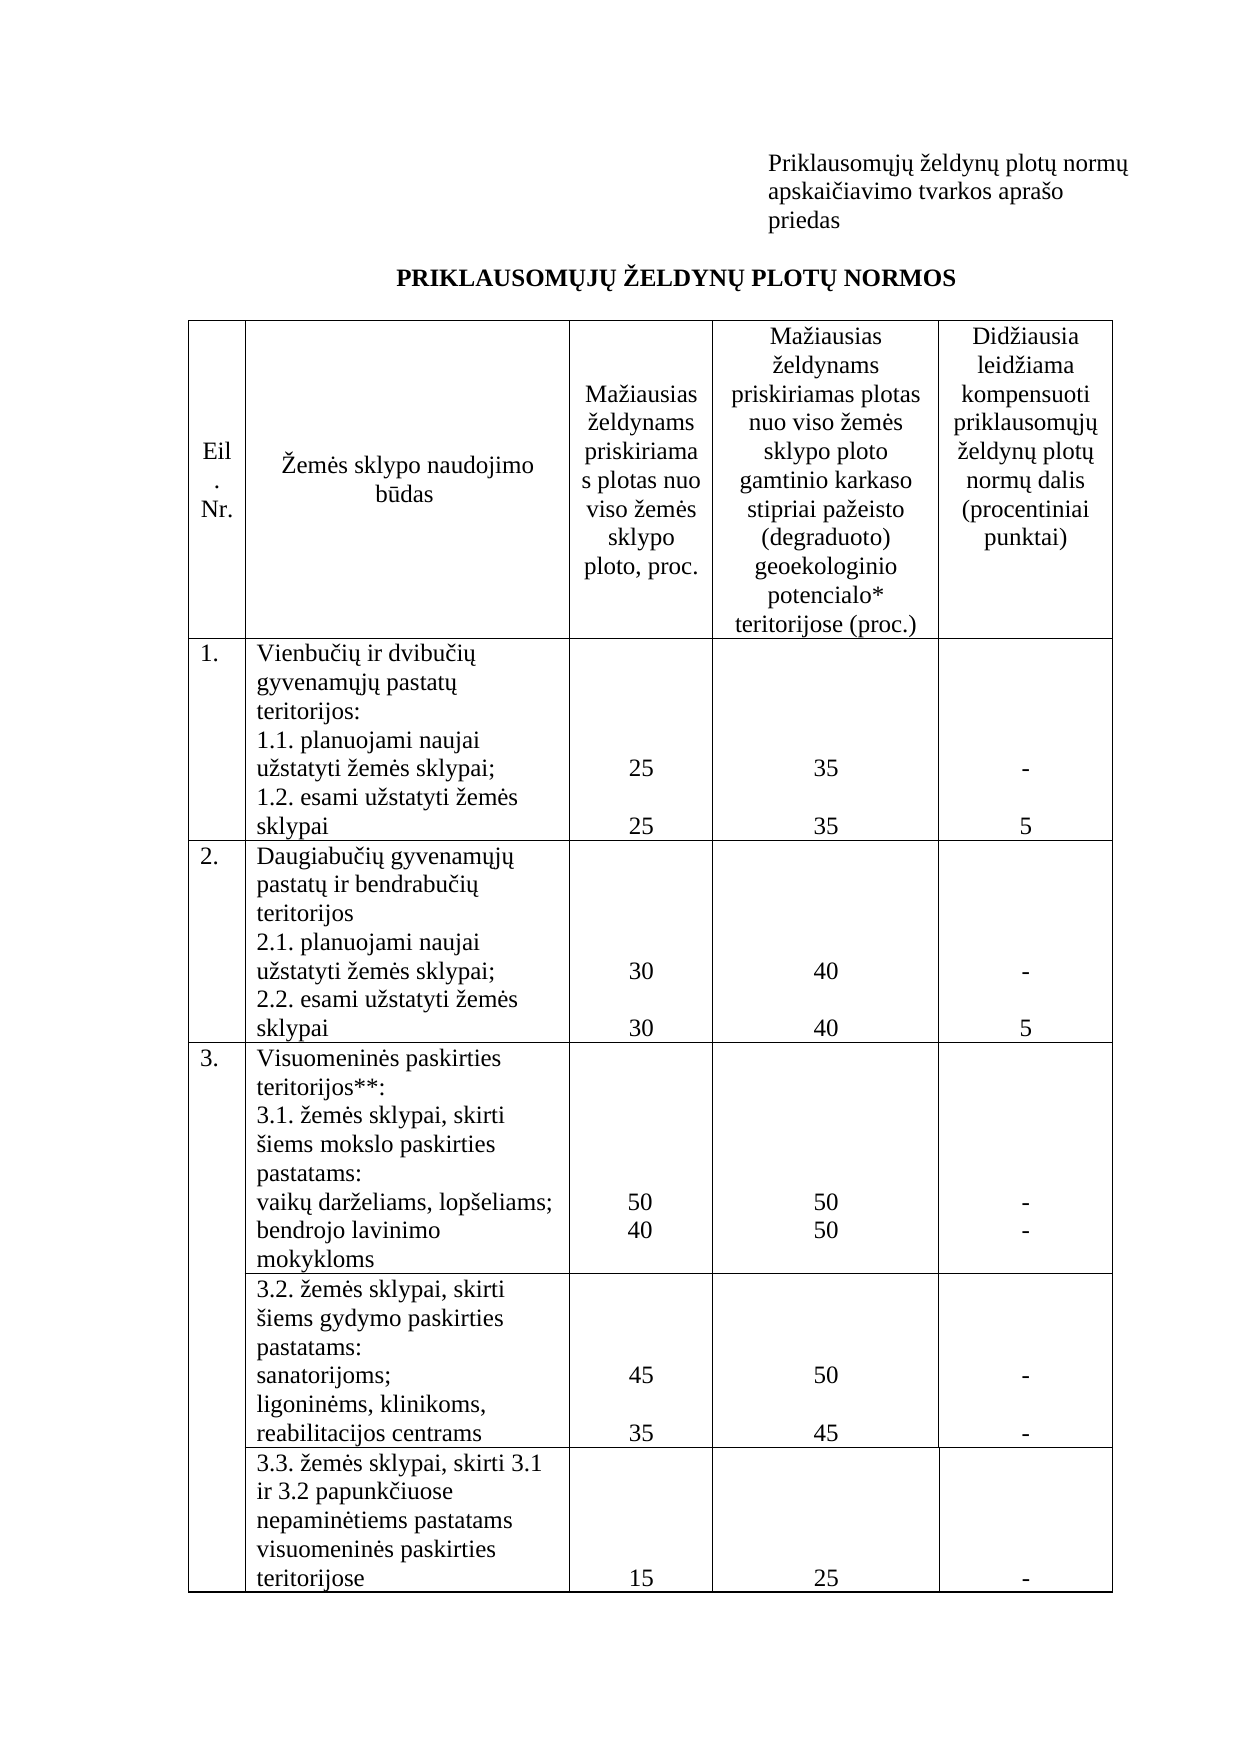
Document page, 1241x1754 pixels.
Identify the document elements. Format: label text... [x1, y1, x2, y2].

table_header 25 [713, 1448, 939, 1591]
table_header Mažiausias želdynams priskiriamas plotas nuo viso žemės sklypo ploto, proc. [570, 321, 712, 637]
table_header - [940, 1448, 1112, 1591]
table_cell 25 25 [570, 639, 712, 840]
table_header Eil. Nr. [189, 321, 245, 637]
table_cell 3.2. žemės sklypai, skirti šiems gydymo paskirties pastatams: sanatorijoms; ligoninėms, klinikoms, reabilitacijos centrams [246, 1274, 569, 1447]
table_cell 2. [189, 841, 245, 1042]
table_cell 1. [189, 639, 245, 840]
table_cell 30 30 [570, 841, 712, 1042]
table_header Žemės sklypo naudojimo būdas [246, 321, 569, 637]
table_header 3.3. žemės sklypai, skirti 3.1 ir 3.2 papunkčiuose nepaminėtiems pastatams visuomeninės paskirties teritorijose [246, 1448, 569, 1591]
table_cell - - [939, 1043, 1112, 1273]
table_cell 50 40 [570, 1043, 712, 1273]
table_cell - - [939, 1274, 1112, 1447]
table_cell [189, 1273, 245, 1447]
table_cell Vienbučių ir dvibučių gyvenamųjų pastatų teritorijos: 1.1. planuojami naujai užstatyti žemės sklypai; 1.2. esami užstatyti žemės sklypai [246, 639, 569, 840]
table_cell - 5 [939, 841, 1112, 1042]
table_header [189, 1447, 245, 1591]
text priedas [177, 205, 1181, 234]
table_header 15 [570, 1448, 712, 1591]
table_cell 35 35 [713, 639, 938, 840]
table_cell 40 40 [713, 841, 938, 1042]
table_header Mažiausias želdynams priskiriamas plotas nuo viso žemės sklypo ploto gamtinio karkaso stipriai pažeisto (degraduoto) geoekologinio potencialo* teritorijose (proc.) [713, 321, 938, 637]
table_cell 50 50 [713, 1043, 938, 1273]
table_cell - 5 [939, 639, 1112, 840]
table_cell 50 45 [713, 1274, 938, 1447]
text Priklausomųjų želdynų plotų normų [177, 148, 1181, 176]
text apskaičiavimo tvarkos aprašo [177, 176, 1181, 205]
table_cell Daugiabučių gyvenamųjų pastatų ir bendrabučių teritorijos 2.1. planuojami naujai užstatyti žemės sklypai; 2.2. esami užstatyti žemės sklypai [246, 841, 569, 1042]
table_header Didžiausia leidžiama kompensuoti priklausomųjų želdynų plotų normų dalis (procentiniai punktai) [939, 321, 1112, 637]
table_cell 45 35 [570, 1274, 712, 1447]
table_cell 3. [189, 1043, 245, 1273]
text Priklausomųjų želdynų PLOTŲ normos [177, 263, 1181, 291]
table_cell Visuomeninės paskirties teritorijos**: 3.1. žemės sklypai, skirti šiems mokslo paskirties pastatams: vaikų darželiams, lopšeliams; bendrojo lavinimo mokykloms [246, 1043, 569, 1273]
